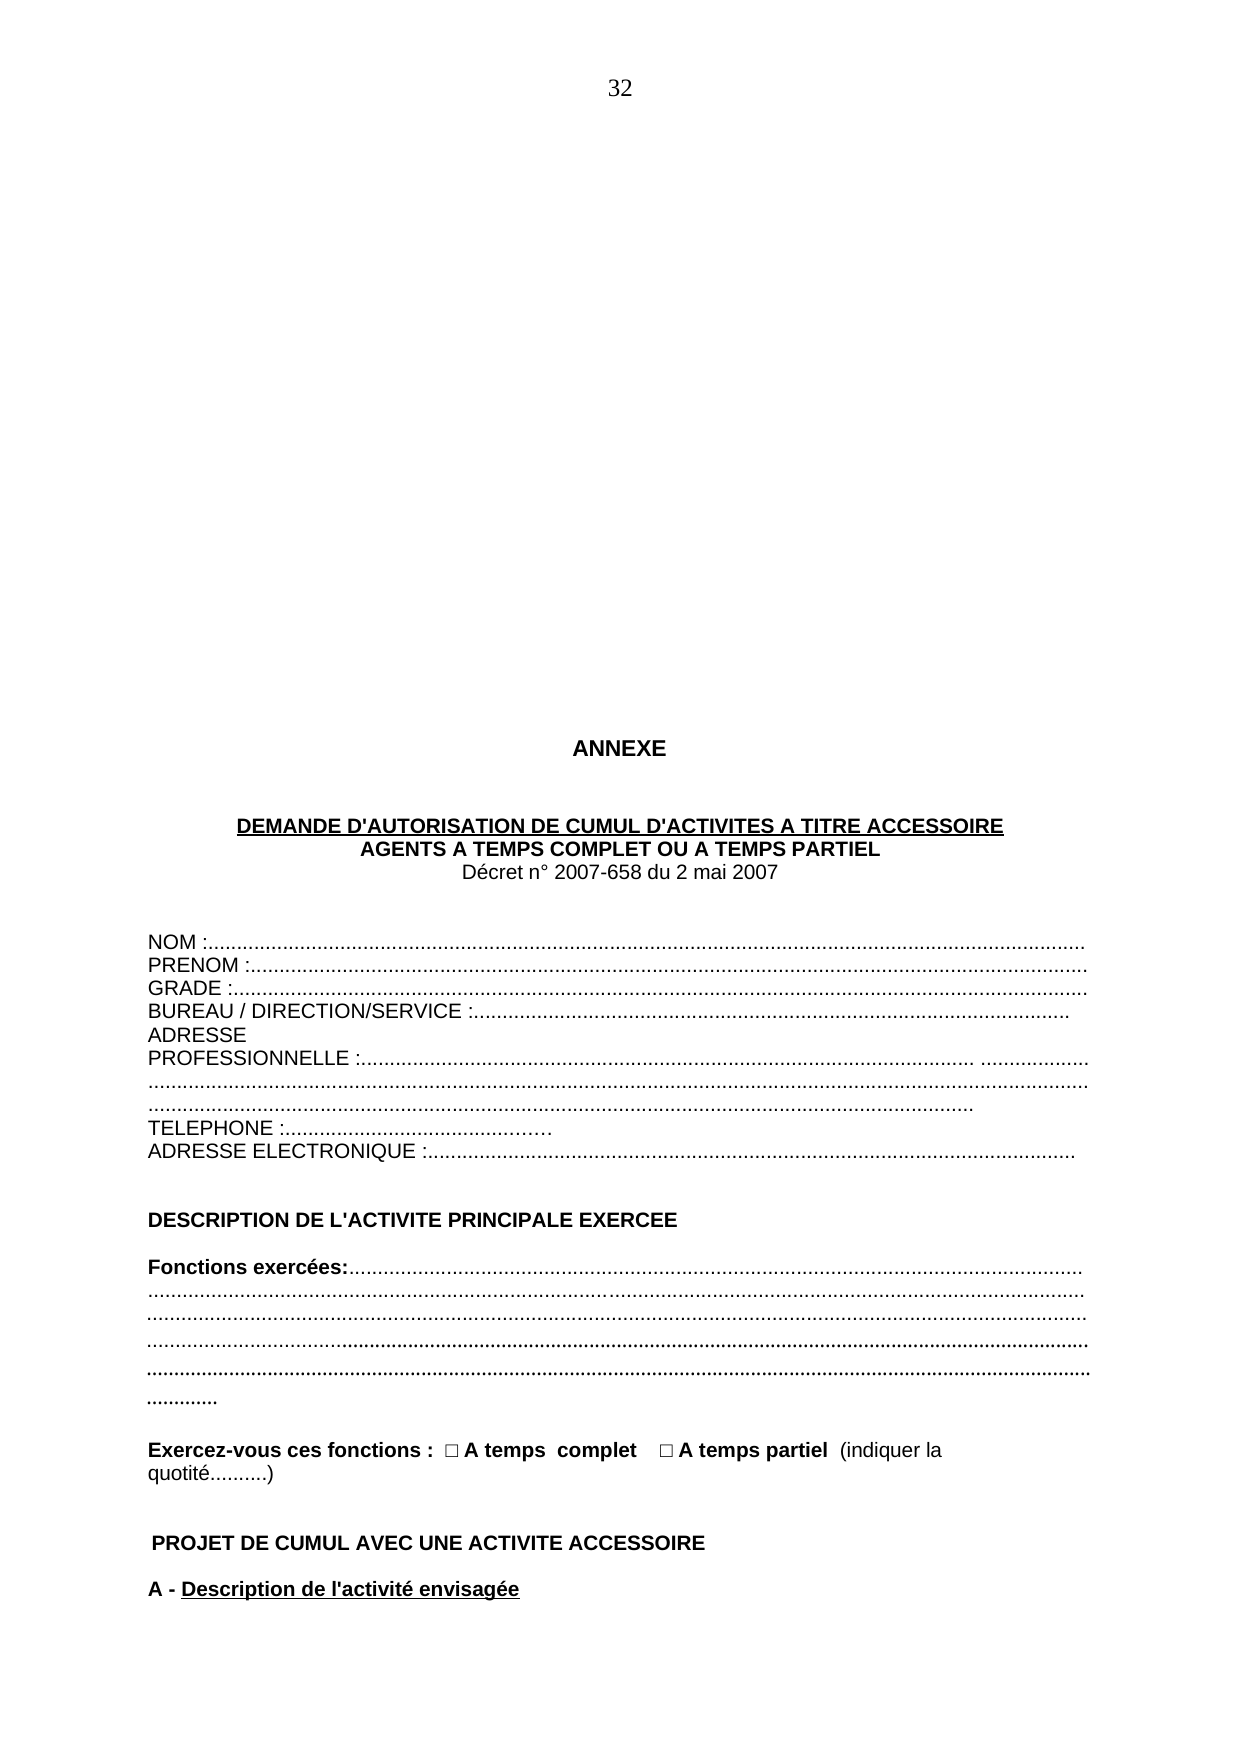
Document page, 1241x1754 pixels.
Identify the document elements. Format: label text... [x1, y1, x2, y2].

text DEMANDE D'AUTORISATION DE CUMUL D'ACTIVITES A TITRE ACCESSOIRE [148, 814, 1092, 837]
text DESCRIPTION DE L'ACTIVITE PRINCIPALE EXERCEE [148, 1209, 1092, 1232]
text Fonctions exercées:................................................................................................................................ ................................................................................... [148, 1256, 1092, 1302]
text TELEPHONE :....................................... [148, 1116, 1092, 1139]
text BUREAU / DIRECTION/SERVICE :........................................................................................................ [148, 1000, 1092, 1023]
text ....................................................................................................................................................................................................................................................................................................................................................................................................................................................................................................................................... [146, 1302, 1092, 1410]
text ADRESSE PROFESSIONNELLE :........................................................................................................... ....................................................................................................................................................................................................................................................................................................................................... [148, 1023, 1092, 1116]
text AGENTS A TEMPS COMPLET OU A TEMPS PARTIEL [148, 837, 1092, 861]
text PROJET DE CUMUL AVEC UNE ACTIVITE ACCESSOIRE [151, 1531, 1092, 1554]
text Décret n° 2007-658 du 2 mai 2007 [148, 861, 1092, 884]
text GRADE :..................................................................................................................................................... [148, 977, 1092, 1000]
text Exercez-vous ces fonctions : □ A temps complet □ A temps partiel (indiquer la quotité..........) [148, 1438, 1074, 1485]
text A - Description de l'activité envisagée [148, 1578, 1092, 1601]
text ADRESSE ELECTRONIQUE :................................................................................................................. [148, 1139, 1092, 1163]
text ANNEXE [146, 736, 1092, 762]
text PRENOM :.................................................................................................................................................. [148, 954, 1092, 977]
text NOM :......................................................................................................................................................... [148, 930, 1092, 954]
